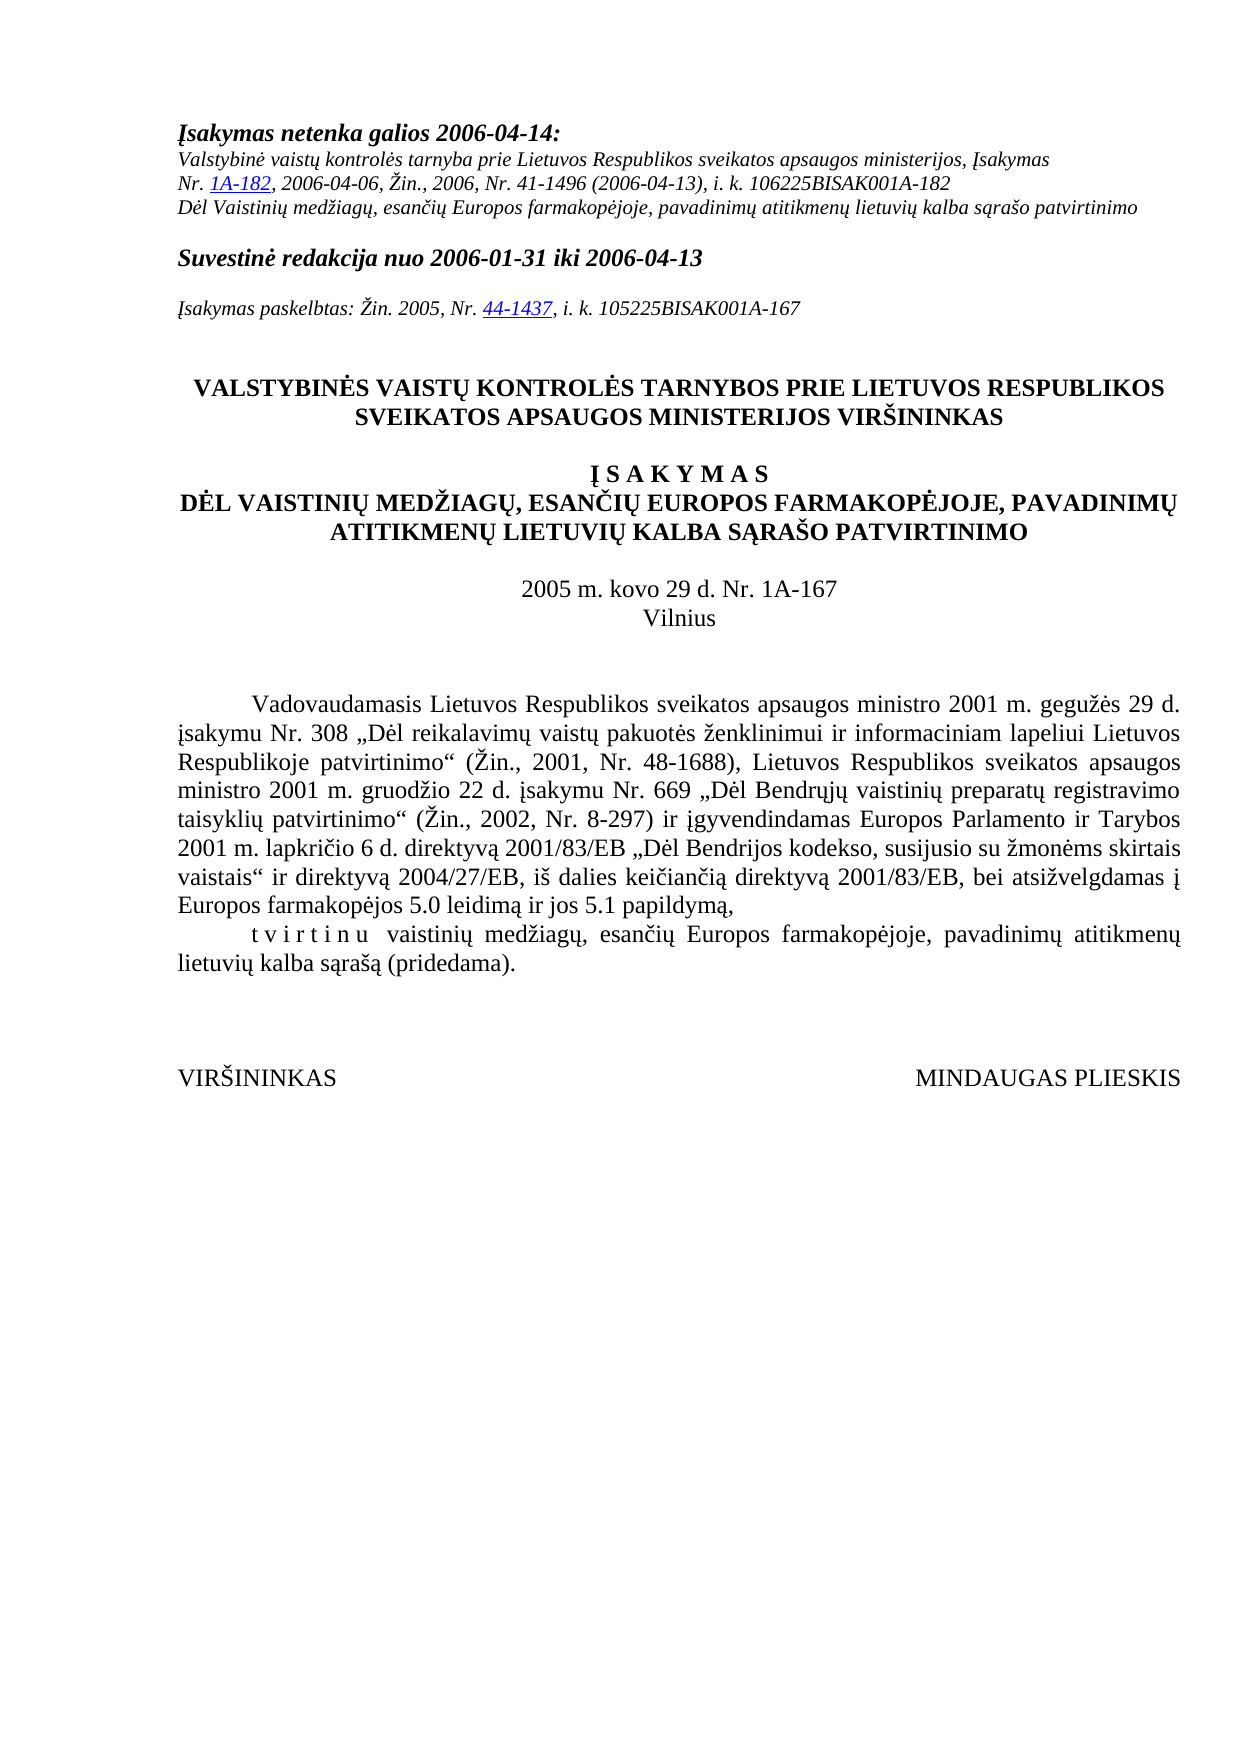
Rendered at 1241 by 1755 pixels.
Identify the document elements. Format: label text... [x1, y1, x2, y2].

text DĖL VAISTINIŲ MEDŽIAGŲ, ESANČIŲ EUROPOS FARMAKOPĖJOJE, PAVADINIMŲ ATITIKMENŲ LIETUVIŲ KALBA SĄRAŠO PATVIRTINIMO [177, 488, 1181, 545]
text Vadovaudamasis Lietuvos Respublikos sveikatos apsaugos ministro 2001 m. gegužės 29 d. įsakymu Nr. 308 „Dėl reikalavimų vaistų pakuotės ženklinimui ir informaciniam lapeliui Lietuvos Respublikoje patvirtinimo“ (Žin., 2001, Nr. 48-1688), Lietuvos Respublikos sveikatos apsaugos ministro 2001 m. gruodžio 22 d. įsakymu Nr. 669 „Dėl Bendrųjų vaistinių preparatų registravimo taisyklių patvirtinimo“ (Žin., 2002, Nr. 8-297) ir įgyvendindamas Europos Parlamento ir Tarybos 2001 m. lapkričio 6 d. direktyvą 2001/83/EB „Dėl Bendrijos kodekso, susijusio su žmonėms skirtais vaistais“ ir direktyvą 2004/27/EB, iš dalies keičiančią direktyvą 2001/83/EB, bei atsižvelgdamas į Europos farmakopėjos 5.0 leidimą ir jos 5.1 papildymą, [177, 689, 1181, 919]
text Vilnius [177, 603, 1181, 632]
text Įsakymas netenka galios 2006-04-14: [177, 118, 1181, 147]
text Suvestinė redakcija nuo 2006-01-31 iki 2006-04-13 [177, 243, 1181, 272]
text Įsakymas paskelbtas: Žin. 2005, Nr. 44-1437, i. k. 105225BISAK001A-167 [177, 296, 1181, 320]
text 2005 m. kovo 29 d. Nr. 1A-167 [177, 574, 1181, 603]
text VIRŠININKAS MINDAUGAS PLIESKIS [177, 1063, 1181, 1092]
text Nr. 1A-182, 2006-04-06, Žin., 2006, Nr. 41-1496 (2006-04-13), i. k. 106225BISAK001A-182 [177, 171, 1181, 195]
text Valstybinė vaistų kontrolės tarnyba prie Lietuvos Respublikos sveikatos apsaugos ministerijos, Įsakymas [177, 147, 1181, 171]
text VALSTYBINĖS VAISTŲ KONTROLĖS TARNYBOS PRIE LIETUVOS RESPUBLIKOS SVEIKATOS APSAUGOS MINISTERIJOS VIRŠININKAS [177, 373, 1181, 430]
text Dėl Vaistinių medžiagų, esančių Europos farmakopėjoje, pavadinimų atitikmenų lietuvių kalba sąrašo patvirtinimo [177, 195, 1181, 219]
text Į S A K Y M A S [177, 459, 1181, 488]
text tvirtinu vaistinių medžiagų, esančių Europos farmakopėjoje, pavadinimų atitikmenų lietuvių kalba sąrašą (pridedama). [177, 919, 1181, 977]
